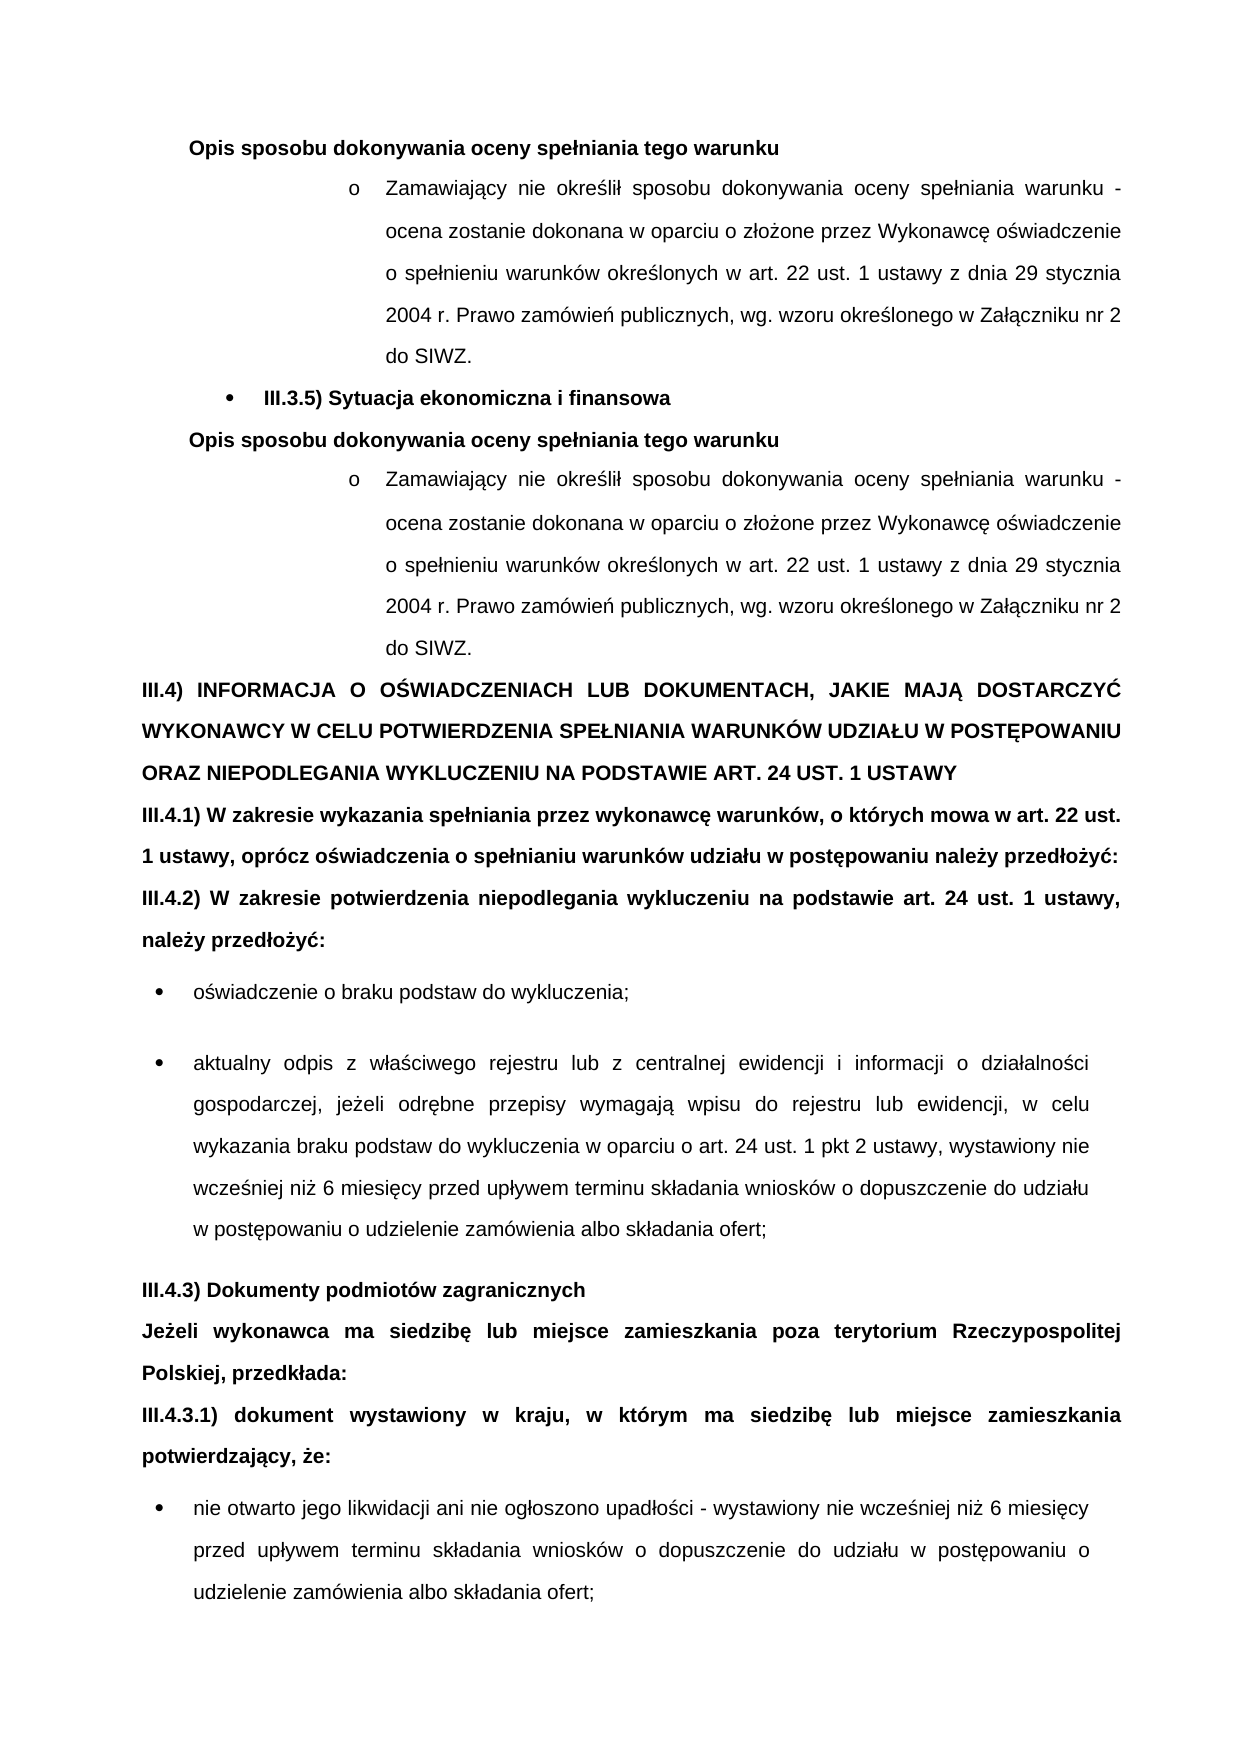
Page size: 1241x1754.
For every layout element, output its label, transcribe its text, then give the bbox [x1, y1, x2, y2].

list Zamawiający nie określił sposobu dokonywania oceny spełniania warunku - ocena zostanie dokonana w oparciu o złożone przez Wykonawcę oświadczenie o spełnieniu warunków określonych w art. 22 ust. 1 ustawy z dnia 29 stycznia 2004 r. Prawo zamówień publicznych, wg. wzoru określonego w Załączniku nr 2 do SIWZ. [348, 160, 1122, 368]
text III.4.3) Dokumenty podmiotów zagranicznych [142, 1260, 1122, 1301]
text III.4.2) W zakresie potwierdzenia niepodlegania wykluczeniu na podstawie art. 24 ust. 1 ustawy, należy przedłożyć: [142, 868, 1122, 951]
list oświadczenie o braku podstaw do wykluczenia; [156, 962, 1091, 1003]
list Zamawiający nie określił sposobu dokonywania oceny spełniania warunku - ocena zostanie dokonana w oparciu o złożone przez Wykonawcę oświadczenie o spełnieniu warunków określonych w art. 22 ust. 1 ustawy z dnia 29 stycznia 2004 r. Prawo zamówień publicznych, wg. wzoru określonego w Załączniku nr 2 do SIWZ. [348, 451, 1122, 660]
text Opis sposobu dokonywania oceny spełniania tego warunku [188, 410, 1122, 451]
list nie otwarto jego likwidacji ani nie ogłoszono upadłości - wystawiony nie wcześniej niż 6 miesięcy przed upływem terminu składania wniosków o dopuszczenie do udziału w postępowaniu o udzielenie zamówienia albo składania ofert; [156, 1478, 1091, 1603]
text III.4.3.1) dokument wystawiony w kraju, w którym ma siedzibę lub miejsce zamieszkania potwierdzający, że: [142, 1385, 1122, 1468]
text Opis sposobu dokonywania oceny spełniania tego warunku [188, 118, 1122, 160]
text Jeżeli wykonawca ma siedzibę lub miejsce zamieszkania poza terytorium Rzeczypospolitej Polskiej, przedkłada: [142, 1301, 1122, 1385]
list aktualny odpis z właściwego rejestru lub z centralnej ewidencji i informacji o działalności gospodarczej, jeżeli odrębne przepisy wymagają wpisu do rejestru lub ewidencji, w celu wykazania braku podstaw do wykluczenia w oparciu o art. 24 ust. 1 pkt 2 ustawy, wystawiony nie wcześniej niż 6 miesięcy przed upływem terminu składania wniosków o dopuszczenie do udziału w postępowaniu o udzielenie zamówienia albo składania ofert; [156, 1033, 1091, 1241]
text III.4) INFORMACJA O OŚWIADCZENIACH LUB DOKUMENTACH, JAKIE MAJĄ DOSTARCZYĆ WYKONAWCY W CELU POTWIERDZENIA SPEŁNIANIA WARUNKÓW UDZIAŁU W POSTĘPOWANIU ORAZ NIEPODLEGANIA WYKLUCZENIU NA PODSTAWIE ART. 24 UST. 1 USTAWY [142, 660, 1122, 785]
text III.4.1) W zakresie wykazania spełniania przez wykonawcę warunków, o których mowa w art. 22 ust. 1 ustawy, oprócz oświadczenia o spełnianiu warunków udziału w postępowaniu należy przedłożyć: [142, 785, 1122, 868]
list III.3.5) Sytuacja ekonomiczna i finansowa [226, 368, 1122, 410]
